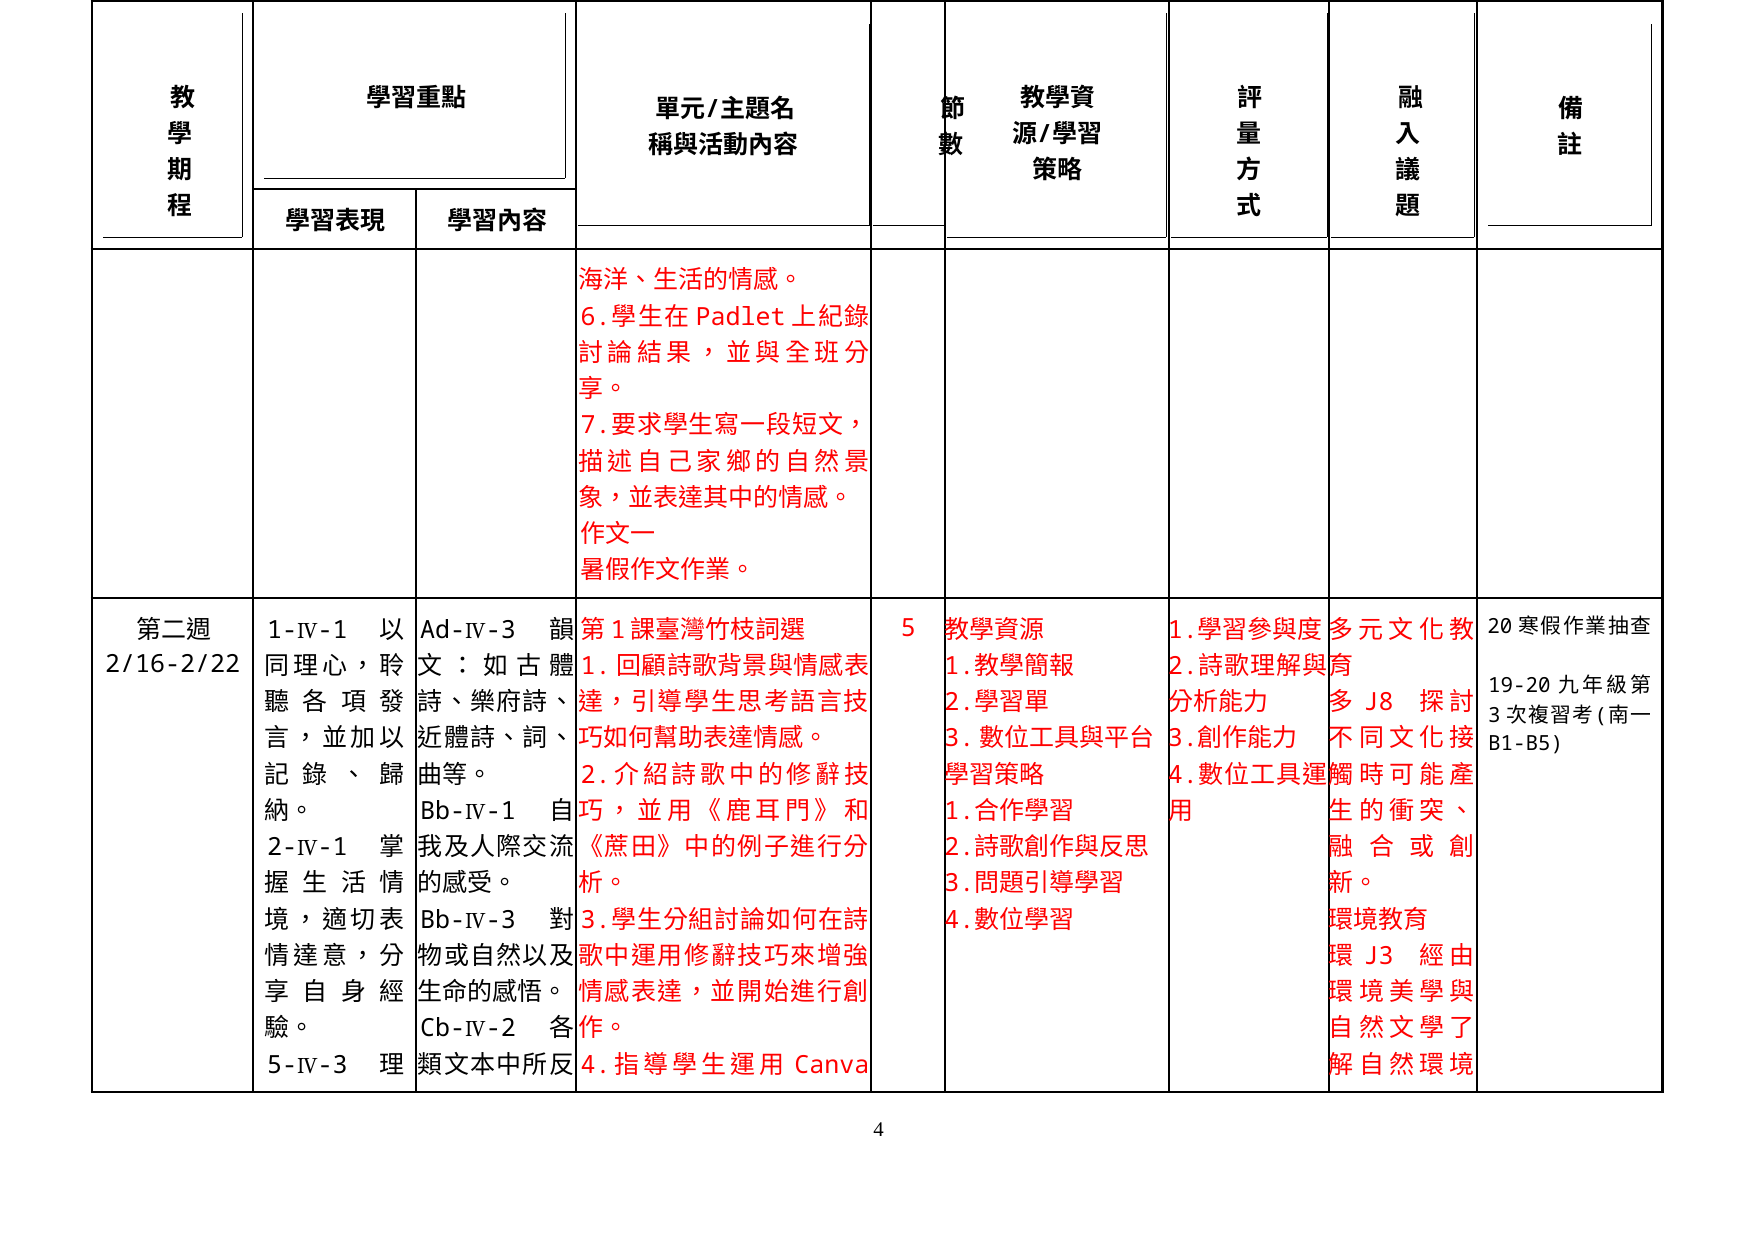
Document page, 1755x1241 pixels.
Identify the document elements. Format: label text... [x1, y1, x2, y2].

table_header 單元/主題名稱與活動內容 [577, 2, 870, 247]
table_cell 海洋、生活的情感。 6.學生在Padlet上紀錄討論結果，並與全班分享。 7.要求學生寫一段短文，描述自己家鄉的自然景象，並表達其中的情感。 作文一 暑假作文作業。 [577, 250, 870, 597]
table_cell 教學資源 1.教學簡報 2.學習單 3. 數位工具與平台 學習策略 1.合作學習 2.詩歌創作與反思 3.問題引導學習 4.數位學習 [946, 599, 1168, 1091]
table_cell 多元文化教育 多J8 探討不同文化接觸時可能產生的衝突、融合或創新。 環境教育 環J3 經由環境美學與自然文學了解自然環境 [1330, 599, 1476, 1091]
table_cell 第二週 2/16-2/22 [93, 599, 252, 1091]
table_cell [872, 250, 944, 597]
table_header 教學期程 [93, 2, 252, 247]
table_header 節數 [872, 2, 944, 247]
table_cell [93, 250, 252, 597]
table_header 教學資源/學習策略 [946, 2, 1168, 247]
table_header 備註 [1478, 2, 1661, 247]
table_header 學習重點 [254, 2, 575, 188]
table_cell [254, 250, 415, 597]
table_cell 1-Ⅳ-1 以同理心，聆聽各項發言，並加以記錄、歸納。 2-Ⅳ-1 掌握生活情境，適切表情達意，分享自身經驗。 5-Ⅳ-3 理 [254, 599, 415, 1091]
table_header 評量方式 [1170, 2, 1328, 247]
table_cell [1478, 250, 1661, 597]
table_cell 第1課臺灣竹枝詞選 1. 回顧詩歌背景與情感表達，引導學生思考語言技巧如何幫助表達情感。 2.介紹詩歌中的修辭技巧，並用《鹿耳門》和《蔗田》中的例子進行分析。 3.學生分組討論如何在詩歌中運用修辭技巧來增強情感表達，並開始進行創作。 4.指導學生運用Canva [577, 599, 870, 1091]
table_cell 學習表現 [254, 190, 415, 247]
table_cell [946, 250, 1168, 597]
table_cell Ad-Ⅳ-3 韻文：如古體詩、樂府詩、近體詩、詞、曲等。 Bb-Ⅳ-1 自我及人際交流的感受。 Bb-Ⅳ-3 對物或自然以及生命的感悟。 Cb-Ⅳ-2 各類文本中所反 [417, 599, 575, 1091]
table_cell 20寒假作業抽查 19-20九年級第3次複習考(南一B1-B5) [1478, 599, 1661, 1091]
table_cell [417, 250, 575, 597]
table_cell 學習內容 [417, 190, 575, 247]
table_header 融入議題 [1330, 2, 1476, 247]
table_cell 1.學習參與度 2.詩歌理解與分析能力 3.創作能力 4.數位工具運用 [1170, 599, 1328, 1091]
table_cell [1330, 250, 1476, 597]
table_cell [1170, 250, 1328, 597]
table_cell 5 [872, 599, 944, 1091]
